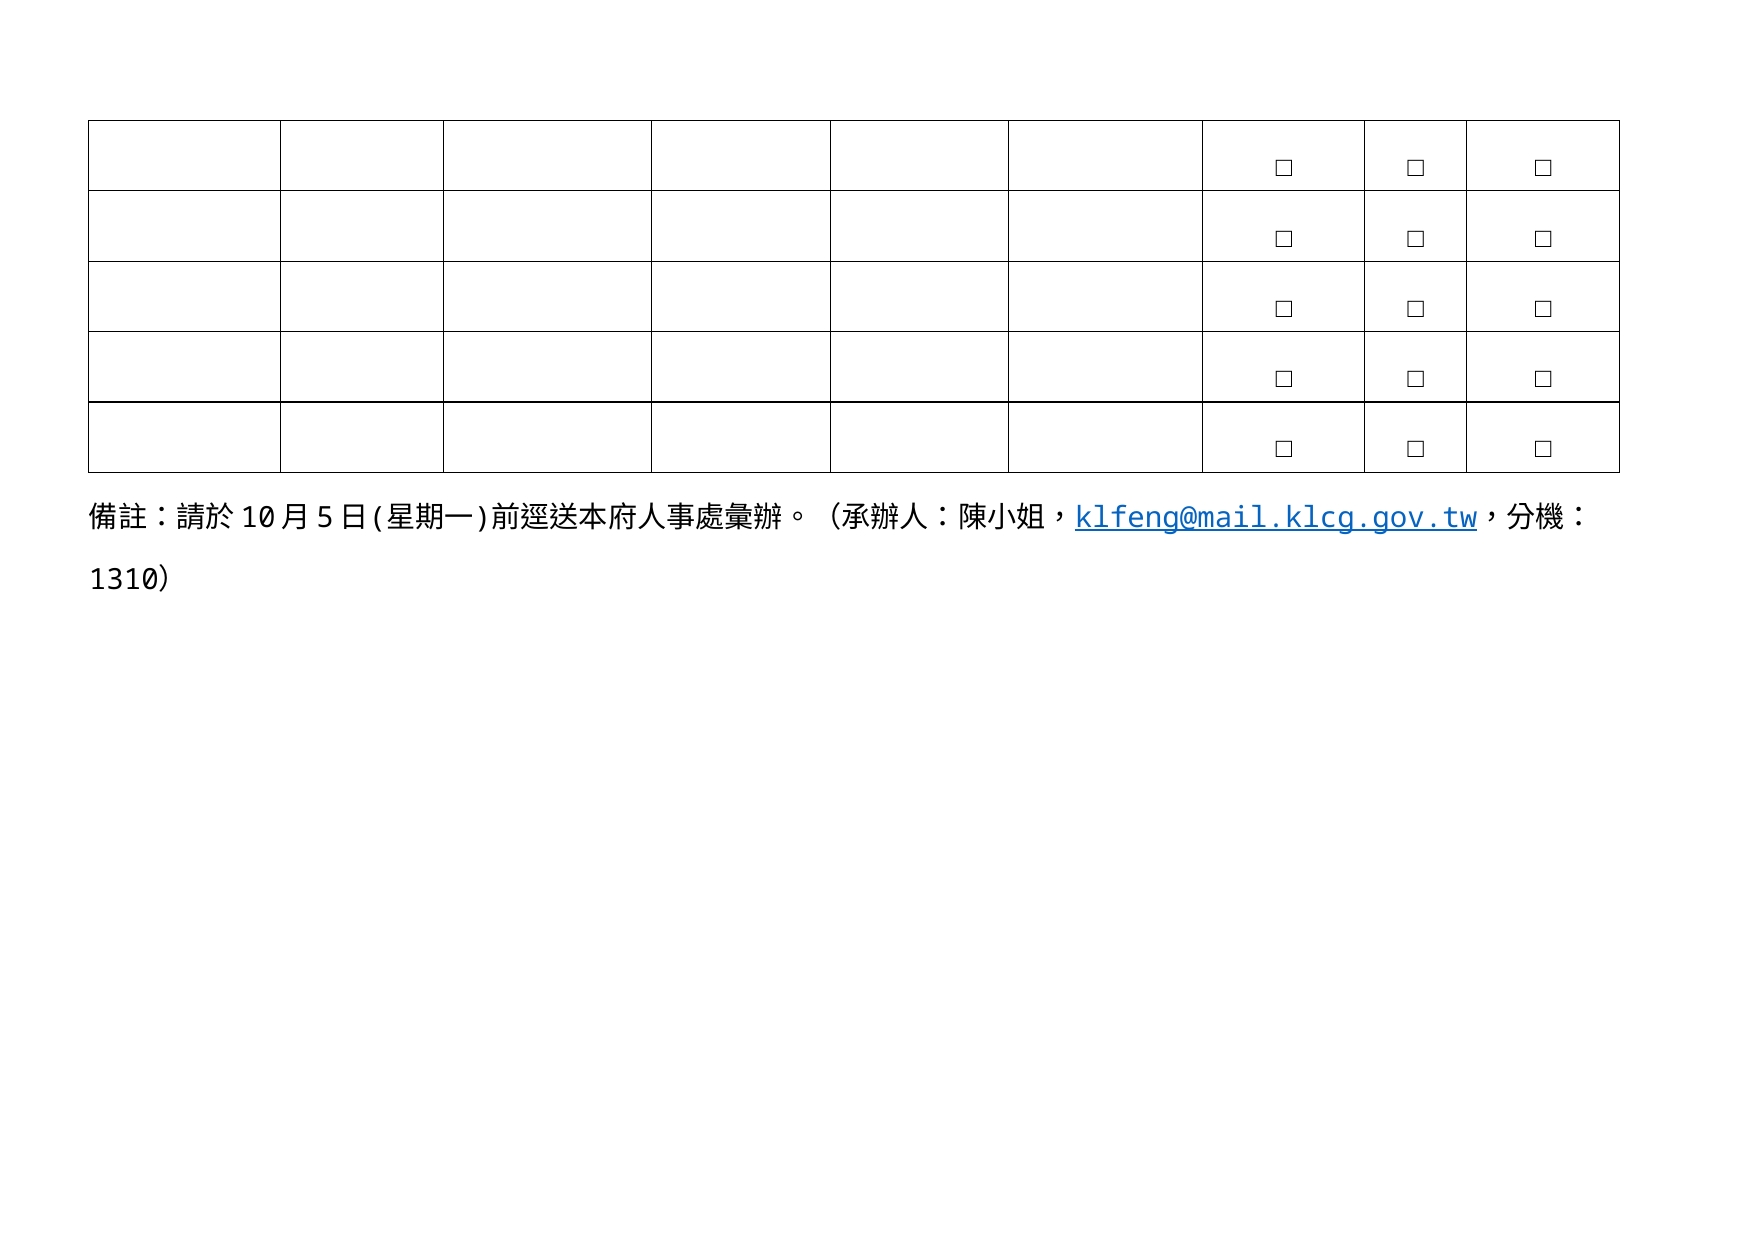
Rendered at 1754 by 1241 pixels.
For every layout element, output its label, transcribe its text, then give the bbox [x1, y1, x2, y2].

table_cell [89, 191, 280, 261]
table_cell [89, 262, 280, 331]
table_cell [89, 403, 280, 472]
table_cell [1009, 332, 1202, 401]
table_cell [281, 191, 443, 261]
table_cell □ [1203, 332, 1364, 401]
table_cell [444, 332, 651, 401]
table_cell □ [1467, 403, 1619, 472]
table_cell □ [1203, 191, 1364, 261]
table_cell □ [1365, 191, 1466, 261]
table_cell [281, 403, 443, 472]
table_cell [652, 403, 830, 472]
text 備註：請於10月5日(星期一)前逕送本府人事處彙辦。（承辦人：陳小姐，klfeng@mail.klcg.gov.tw，分機：1310） [89, 473, 1604, 598]
table_cell [831, 332, 1008, 401]
table_cell [831, 262, 1008, 331]
table_cell [89, 332, 280, 401]
table_cell [444, 262, 651, 331]
table_cell [831, 121, 1008, 190]
table_cell [1009, 191, 1202, 261]
table_cell [652, 121, 830, 190]
table_cell [89, 121, 280, 190]
table_cell [652, 332, 830, 401]
table_cell □ [1365, 403, 1466, 472]
table_cell □ [1203, 403, 1364, 472]
table_cell [281, 332, 443, 401]
table_cell □ [1365, 121, 1466, 190]
table_cell [831, 191, 1008, 261]
table_cell □ [1203, 262, 1364, 331]
table_cell [444, 191, 651, 261]
table_cell [444, 121, 651, 190]
table_cell □ [1467, 191, 1619, 261]
table_cell □ [1467, 262, 1619, 331]
table_cell □ [1467, 332, 1619, 401]
table_cell [652, 191, 830, 261]
table_cell [1009, 262, 1202, 331]
table_cell □ [1467, 121, 1619, 190]
table_cell [1009, 121, 1202, 190]
table_cell [652, 262, 830, 331]
table_cell □ [1365, 332, 1466, 401]
table_cell [444, 403, 651, 472]
table_cell [281, 262, 443, 331]
table_cell [1009, 403, 1202, 472]
table_cell [281, 121, 443, 190]
table_cell □ [1365, 262, 1466, 331]
table_cell [831, 403, 1008, 472]
table_cell □ [1203, 121, 1364, 190]
